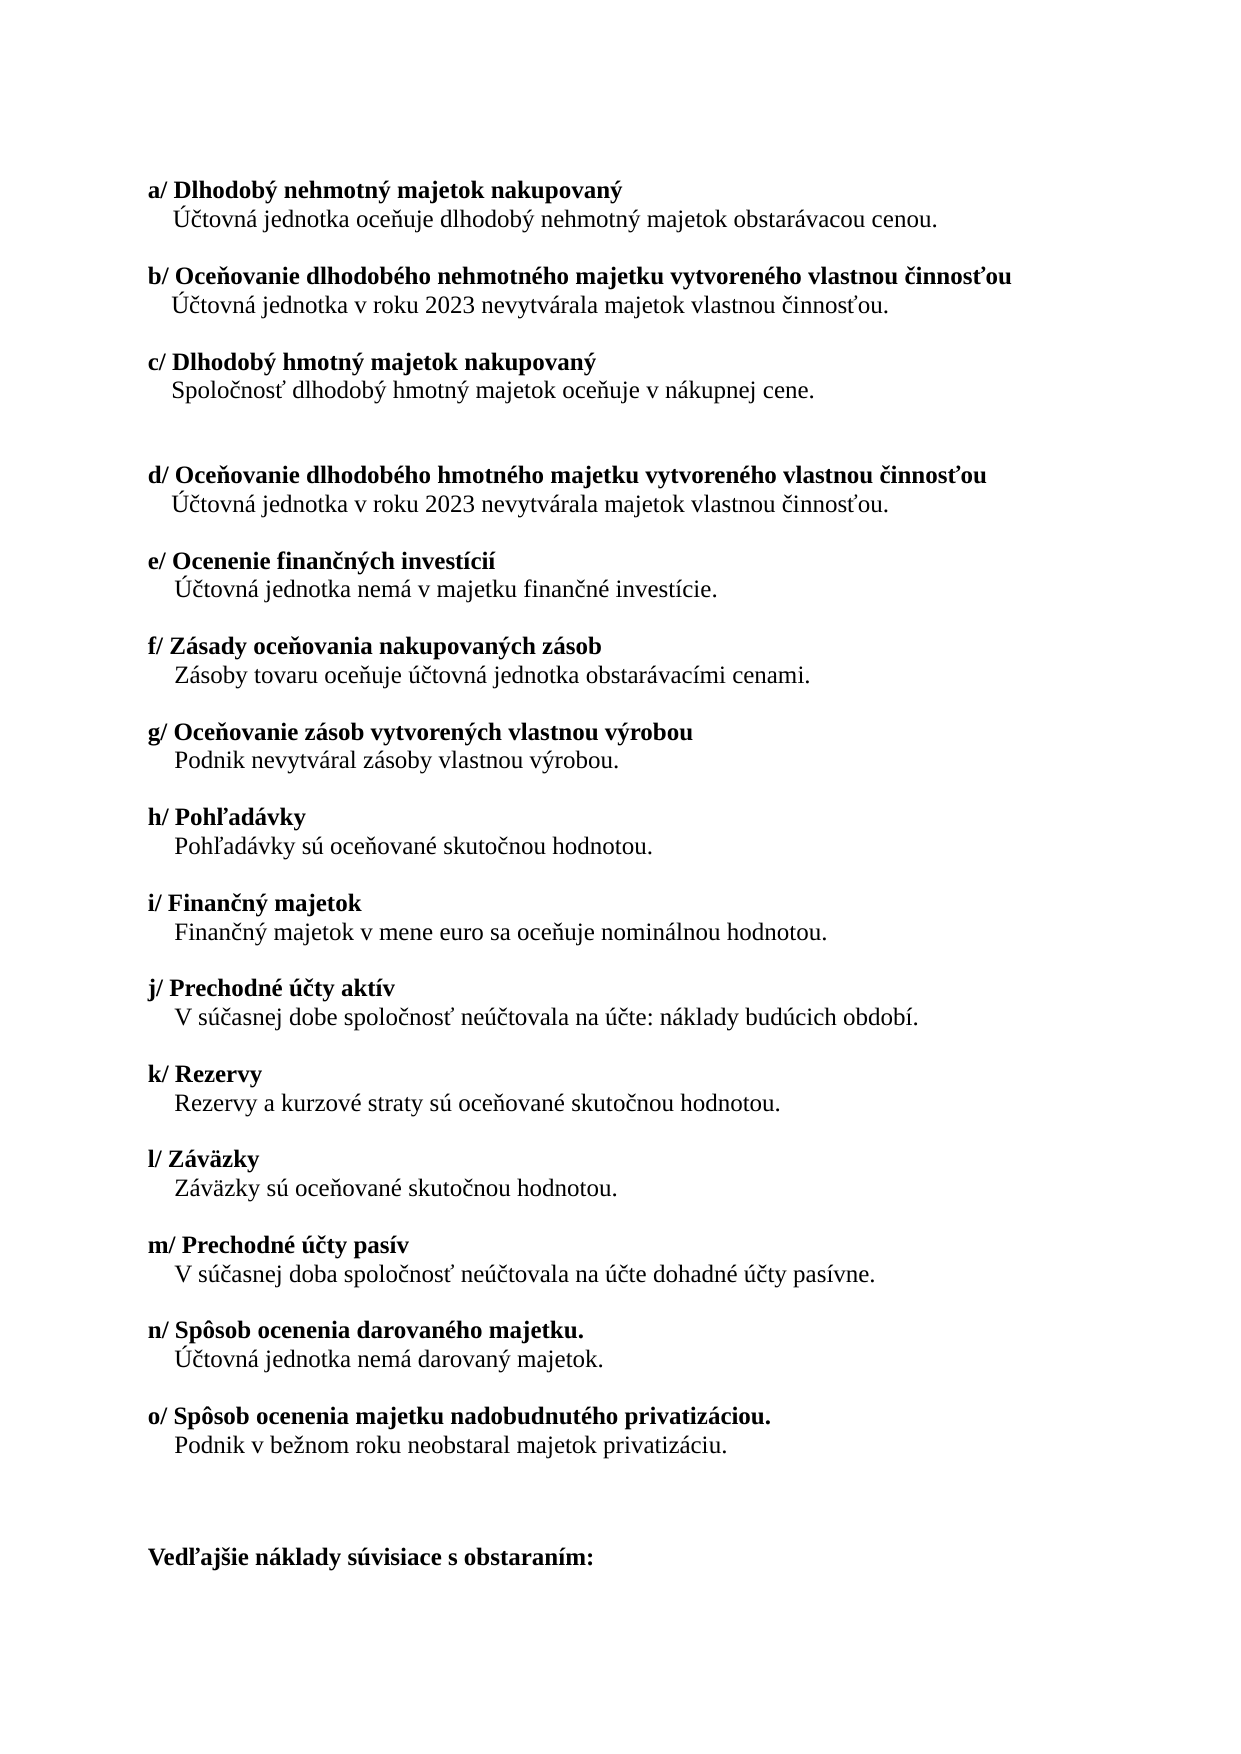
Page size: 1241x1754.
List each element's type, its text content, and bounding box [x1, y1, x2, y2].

text Finančný majetok v mene euro sa oceňuje nominálnou hodnotou. [148, 917, 1093, 945]
text a/ Dlhodobý nehmotný majetok nakupovaný [148, 176, 1093, 204]
text Účtovná jednotka v roku 2023 nevytvárala majetok vlastnou činnosťou. [148, 489, 1093, 518]
text Vedľajšie náklady súvisiace s obstaraním: [148, 1542, 1093, 1571]
text Podnik nevytváral zásoby vlastnou výrobou. [148, 746, 1093, 774]
text c/ Dlhodobý hmotný majetok nakupovaný [148, 347, 1093, 375]
text n/ Spôsob ocenenia darovaného majetku. [148, 1315, 1093, 1344]
text e/ Ocenenie finančných investícií [148, 546, 1093, 574]
text Účtovná jednotka oceňuje dlhodobý nehmotný majetok obstarávacou cenou. [148, 204, 1093, 233]
text Podnik v bežnom roku neobstaral majetok privatizáciu. [148, 1430, 1093, 1458]
text d/ Oceňovanie dlhodobého hmotného majetku vytvoreného vlastnou činnosťou [148, 460, 1093, 489]
text b/ Oceňovanie dlhodobého nehmotného majetku vytvoreného vlastnou činnosťou [148, 261, 1093, 290]
text k/ Rezervy [148, 1059, 1093, 1088]
text m/ Prechodné účty pasív [148, 1230, 1093, 1259]
text Pohľadávky sú oceňované skutočnou hodnotou. [148, 831, 1093, 860]
text Účtovná jednotka nemá v majetku finančné investície. [148, 574, 1093, 603]
text Zásoby tovaru oceňuje účtovná jednotka obstarávacími cenami. [148, 660, 1093, 689]
text Spoločnosť dlhodobý hmotný majetok oceňuje v nákupnej cene. [148, 375, 1093, 404]
text Účtovná jednotka nemá darovaný majetok. [148, 1344, 1093, 1373]
text o/ Spôsob ocenenia majetku nadobudnutého privatizáciou. [148, 1401, 1093, 1430]
text i/ Finančný majetok [148, 888, 1093, 917]
text f/ Zásady oceňovania nakupovaných zásob [148, 631, 1093, 660]
text V súčasnej dobe spoločnosť neúčtovala na účte: náklady budúcich období. [148, 1002, 1093, 1031]
text V súčasnej doba spoločnosť neúčtovala na účte dohadné účty pasívne. [148, 1259, 1093, 1287]
text g/ Oceňovanie zásob vytvorených vlastnou výrobou [148, 717, 1093, 746]
text j/ Prechodné účty aktív [148, 973, 1093, 1002]
text l/ Záväzky [148, 1144, 1093, 1173]
text Účtovná jednotka v roku 2023 nevytvárala majetok vlastnou činnosťou. [148, 290, 1093, 319]
text Záväzky sú oceňované skutočnou hodnotou. [148, 1173, 1093, 1202]
text h/ Pohľadávky [148, 802, 1093, 831]
text Rezervy a kurzové straty sú oceňované skutočnou hodnotou. [148, 1088, 1093, 1116]
